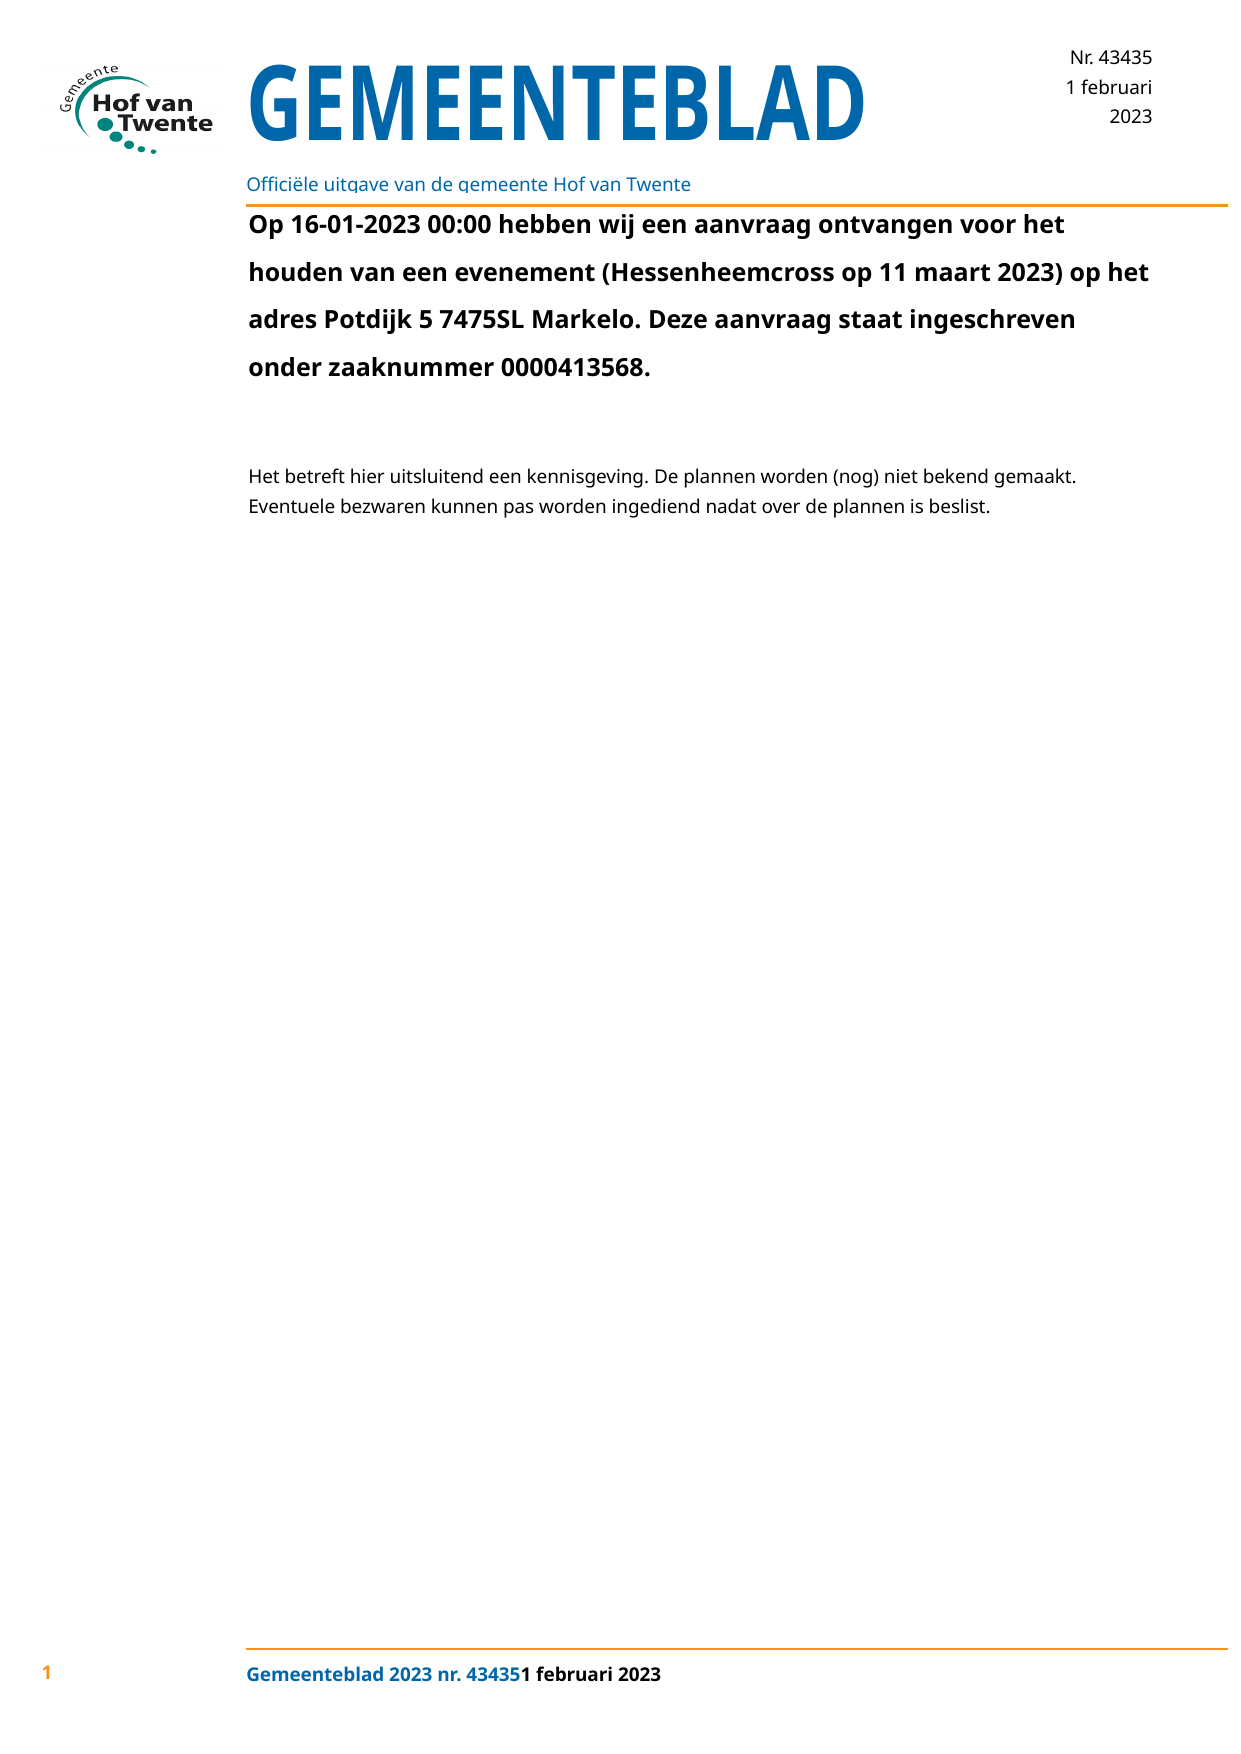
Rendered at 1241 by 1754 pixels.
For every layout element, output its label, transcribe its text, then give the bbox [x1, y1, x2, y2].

text Het betreft hier uitsluitend een kennisgeving. De plannen worden (nog) niet bekend gemaakt. Eventuele bezwaren kunnen pas worden ingediend nadat over de plannen is beslist. [248, 463, 1152, 519]
text Op 16-01-2023 00:00 hebben wij een aanvraag ontvangen voor het houden van een evenement (Hessenheemcross op 11 maart 2023) op het adres Potdijk 5 7475SL Markelo. Deze aanvraag staat ingeschreven onder zaaknummer 0000413568. [248, 207, 1152, 384]
picture [41, 47, 231, 172]
